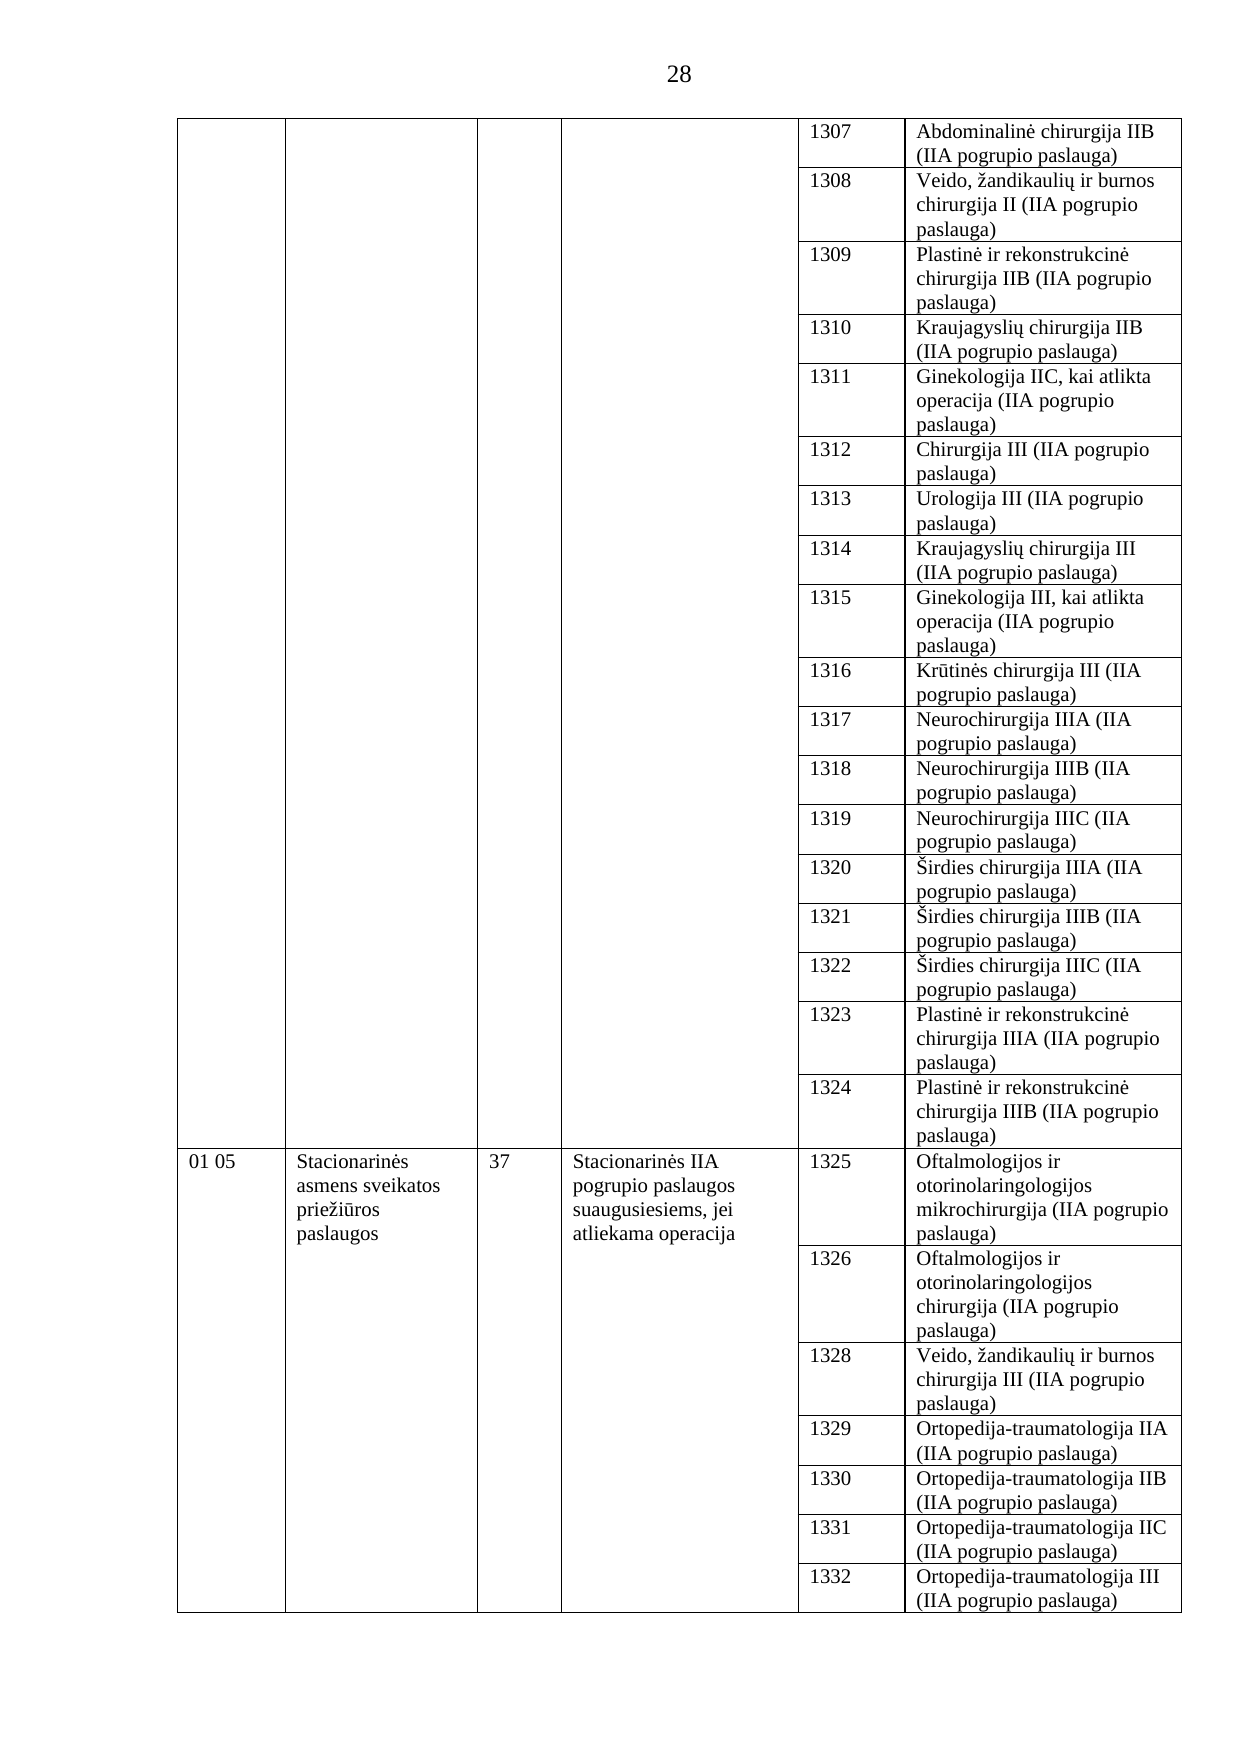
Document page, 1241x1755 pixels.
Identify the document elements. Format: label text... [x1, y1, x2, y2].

table_cell Ortopedija-traumatologija IIA (IIA pogrupio paslauga) [906, 1416, 1181, 1464]
table_cell Chirurgija III (IIA pogrupio paslauga) [906, 437, 1181, 485]
table_cell 1313 [799, 486, 904, 534]
table_cell Širdies chirurgija IIIC (IIA pogrupio paslauga) [906, 953, 1181, 1001]
table_cell Veido, žandikaulių ir burnos chirurgija III (IIA pogrupio paslauga) [906, 1343, 1181, 1415]
table_cell 1316 [799, 658, 904, 706]
table_cell 1325 [799, 1149, 904, 1245]
table_cell 1331 [799, 1515, 904, 1563]
table_cell Neurochirurgija IIIB (IIA pogrupio paslauga) [906, 756, 1181, 804]
table_cell Ginekologija III, kai atlikta operacija (IIA pogrupio paslauga) [906, 585, 1181, 657]
table_cell 1332 [799, 1564, 904, 1612]
table_cell [562, 119, 798, 1147]
table_cell 1311 [799, 364, 904, 436]
table_cell Ortopedija-traumatologija IIC (IIA pogrupio paslauga) [906, 1515, 1181, 1563]
table_cell Ortopedija-traumatologija III (IIA pogrupio paslauga) [906, 1564, 1181, 1612]
table_cell Krūtinės chirurgija III (IIA pogrupio paslauga) [906, 658, 1181, 706]
table_cell Ortopedija-traumatologija IIB (IIA pogrupio paslauga) [906, 1466, 1181, 1514]
table_cell 1318 [799, 756, 904, 804]
table_cell 1323 [799, 1002, 904, 1074]
table_cell 1310 [799, 315, 904, 363]
table_cell Abdominalinė chirurgija IIB (IIA pogrupio paslauga) [906, 119, 1181, 167]
table_cell [478, 119, 561, 1147]
table_cell 1317 [799, 707, 904, 755]
table_cell 1330 [799, 1466, 904, 1514]
table_cell 1315 [799, 585, 904, 657]
table_cell 1328 [799, 1343, 904, 1415]
table_cell 01 05 [178, 1149, 285, 1612]
table_cell Plastinė ir rekonstrukcinė chirurgija IIB (IIA pogrupio paslauga) [906, 242, 1181, 314]
table_cell Kraujagyslių chirurgija III (IIA pogrupio paslauga) [906, 536, 1181, 584]
table_cell 1329 [799, 1416, 904, 1464]
table_cell 1307 [799, 119, 904, 167]
table_cell Širdies chirurgija IIIA (IIA pogrupio paslauga) [906, 855, 1181, 903]
table_cell Kraujagyslių chirurgija IIB (IIA pogrupio paslauga) [906, 315, 1181, 363]
table_cell Ginekologija IIC, kai atlikta operacija (IIA pogrupio paslauga) [906, 364, 1181, 436]
table_cell 1309 [799, 242, 904, 314]
table_cell Oftalmologijos ir otorinolaringologijos chirurgija (IIA pogrupio paslauga) [906, 1246, 1181, 1342]
table_cell Plastinė ir rekonstrukcinė chirurgija IIIB (IIA pogrupio paslauga) [906, 1075, 1181, 1147]
table_cell Oftalmologijos ir otorinolaringologijos mikrochirurgija (IIA pogrupio paslauga) [906, 1149, 1181, 1245]
table_cell 1320 [799, 855, 904, 903]
table_cell Širdies chirurgija IIIB (IIA pogrupio paslauga) [906, 904, 1181, 952]
table_cell Stacionarinės IIA pogrupio paslaugos suaugusiesiems, jei atliekama operacija [562, 1149, 798, 1612]
table_cell Stacionarinės asmens sveikatos priežiūros paslaugos [286, 1149, 477, 1612]
table_cell [178, 119, 285, 1147]
table_cell 1314 [799, 536, 904, 584]
table_cell [286, 119, 477, 1147]
table_cell 1308 [799, 168, 904, 241]
table_cell Plastinė ir rekonstrukcinė chirurgija IIIA (IIA pogrupio paslauga) [906, 1002, 1181, 1074]
table_cell 1326 [799, 1246, 904, 1342]
table_cell 1319 [799, 805, 904, 853]
table_cell Neurochirurgija IIIA (IIA pogrupio paslauga) [906, 707, 1181, 755]
table_cell 37 [478, 1149, 561, 1612]
table_cell 1322 [799, 953, 904, 1001]
table_cell 1321 [799, 904, 904, 952]
table_cell 1324 [799, 1075, 904, 1147]
table_cell Urologija III (IIA pogrupio paslauga) [906, 486, 1181, 534]
table_cell 1312 [799, 437, 904, 485]
table_cell Neurochirurgija IIIC (IIA pogrupio paslauga) [906, 805, 1181, 853]
table_cell Veido, žandikaulių ir burnos chirurgija II (IIA pogrupio paslauga) [906, 168, 1181, 241]
